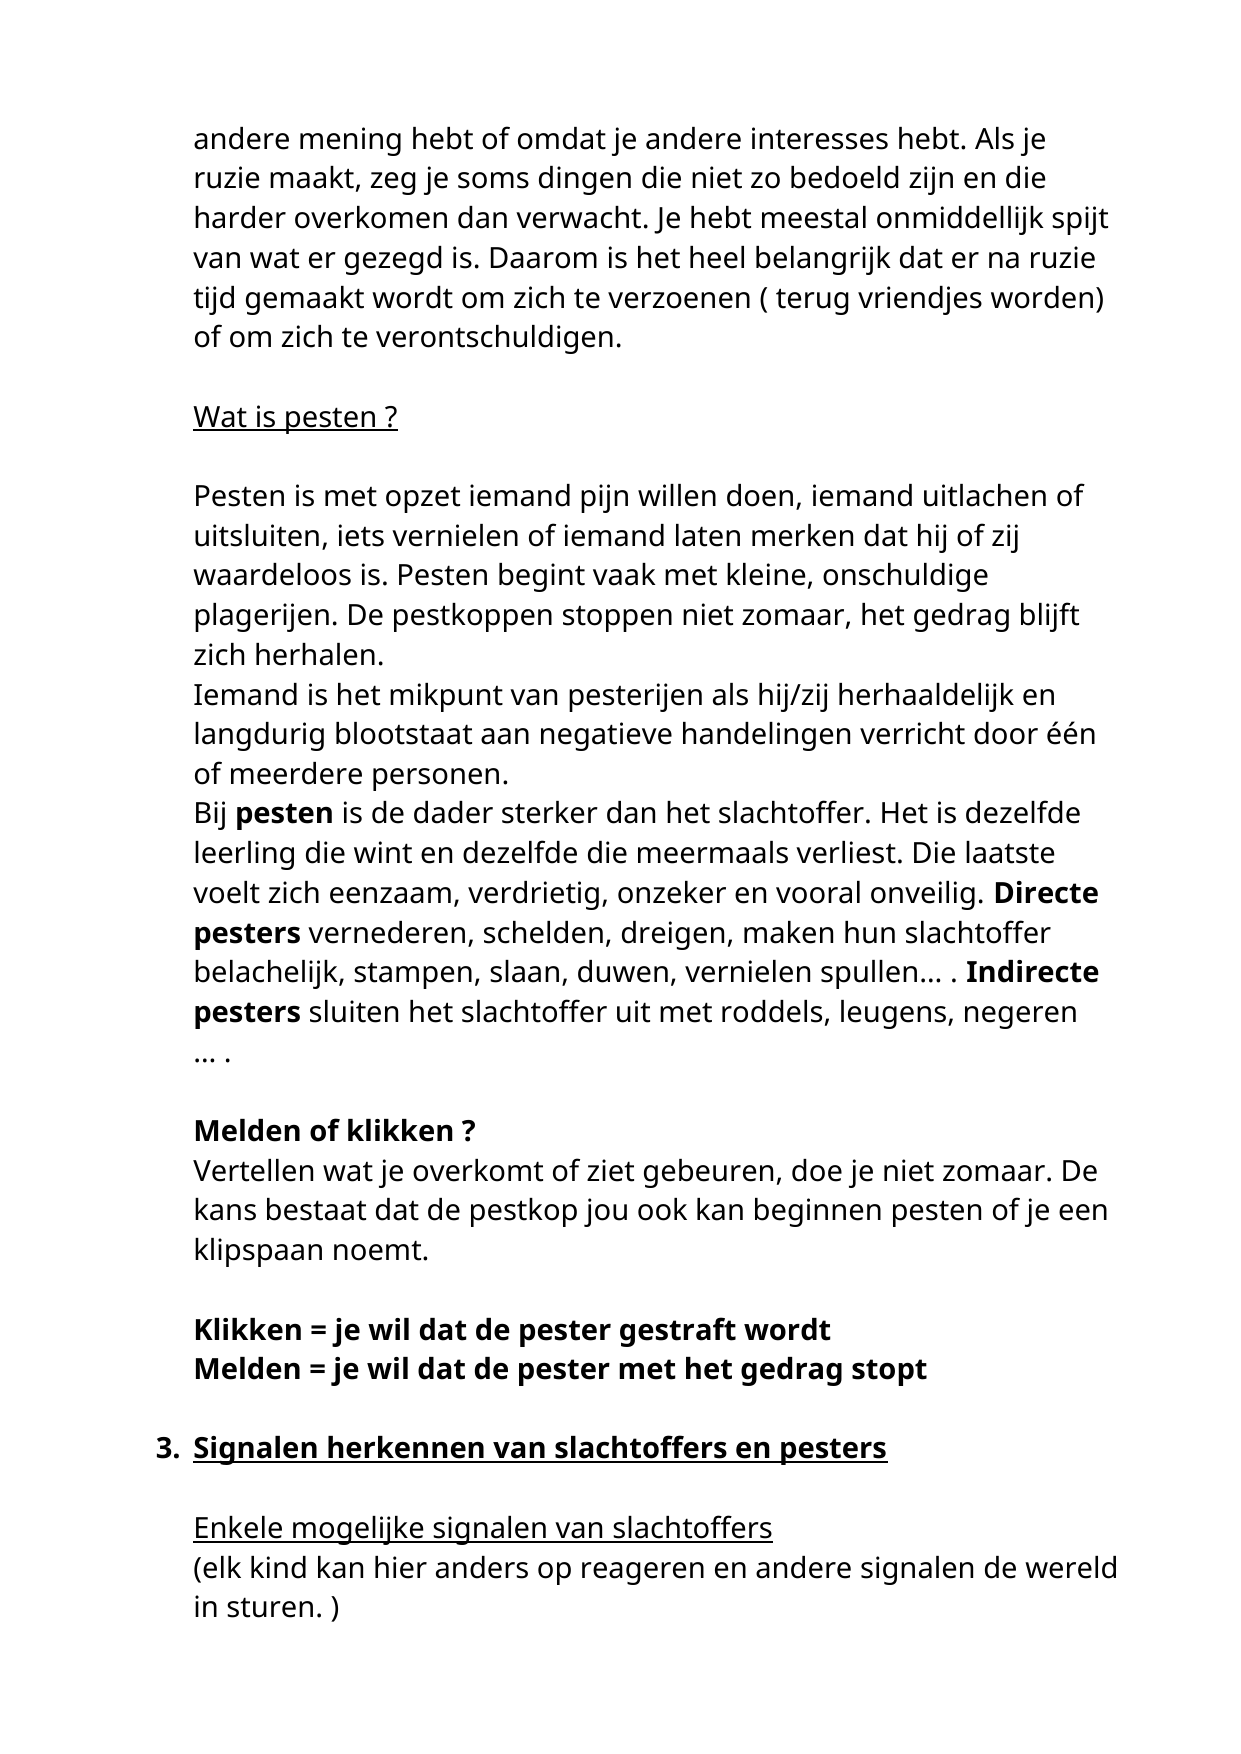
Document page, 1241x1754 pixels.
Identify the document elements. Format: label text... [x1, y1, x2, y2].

text Pesten is met opzet iemand pijn willen doen, iemand uitlachen of uitsluiten, iets vernielen of iemand laten merken dat hij of zij waardeloos is. Pesten begint vaak met kleine, onschuldige plagerijen. De pestkoppen stoppen niet zomaar, het gedrag blijft zich herhalen. [193, 475, 1122, 674]
text Melden of klikken ? [193, 1110, 1122, 1150]
text andere mening hebt of omdat je andere interesses hebt. Als je ruzie maakt, zeg je soms dingen die niet zo bedoeld zijn en die harder overkomen dan verwacht. Je hebt meestal onmiddellijk spijt van wat er gezegd is. Daarom is het heel belangrijk dat er na ruzie tijd gemaakt wordt om zich te verzoenen ( terug vriendjes worden) of om zich te verontschuldigen. [193, 118, 1122, 356]
text Melden = je wil dat de pester met het gedrag stopt [193, 1348, 1122, 1388]
text Vertellen wat je overkomt of ziet gebeuren, doe je niet zomaar. De kans bestaat dat de pestkop jou ook kan beginnen pesten of je een klipspaan noemt. [193, 1150, 1122, 1269]
text Klikken = je wil dat de pester gestraft wordt [193, 1309, 1122, 1348]
text Enkele mogelijke signalen van slachtoffers [193, 1507, 1122, 1547]
text Bij pesten is de dader sterker dan het slachtoffer. Het is dezelfde leerling die wint en dezelfde die meermaals verliest. Die laatste voelt zich eenzaam, verdrietig, onzeker en vooral onveilig. Directe pesters vernederen, schelden, dreigen, maken hun slachtoffer belachelijk, stampen, slaan, duwen, vernielen spullen… . Indirecte pesters sluiten het slachtoffer uit met roddels, leugens, negeren … . [193, 793, 1122, 1071]
text Wat is pesten ? [193, 396, 1122, 436]
list Signalen herkennen van slachtoffers en pesters [156, 1428, 1122, 1467]
text (elk kind kan hier anders op reageren en andere signalen de wereld in sturen. ) [193, 1547, 1122, 1626]
text Iemand is het mikpunt van pesterijen als hij/zij herhaaldelijk en langdurig blootstaat aan negatieve handelingen verricht door één of meerdere personen. [193, 674, 1122, 793]
